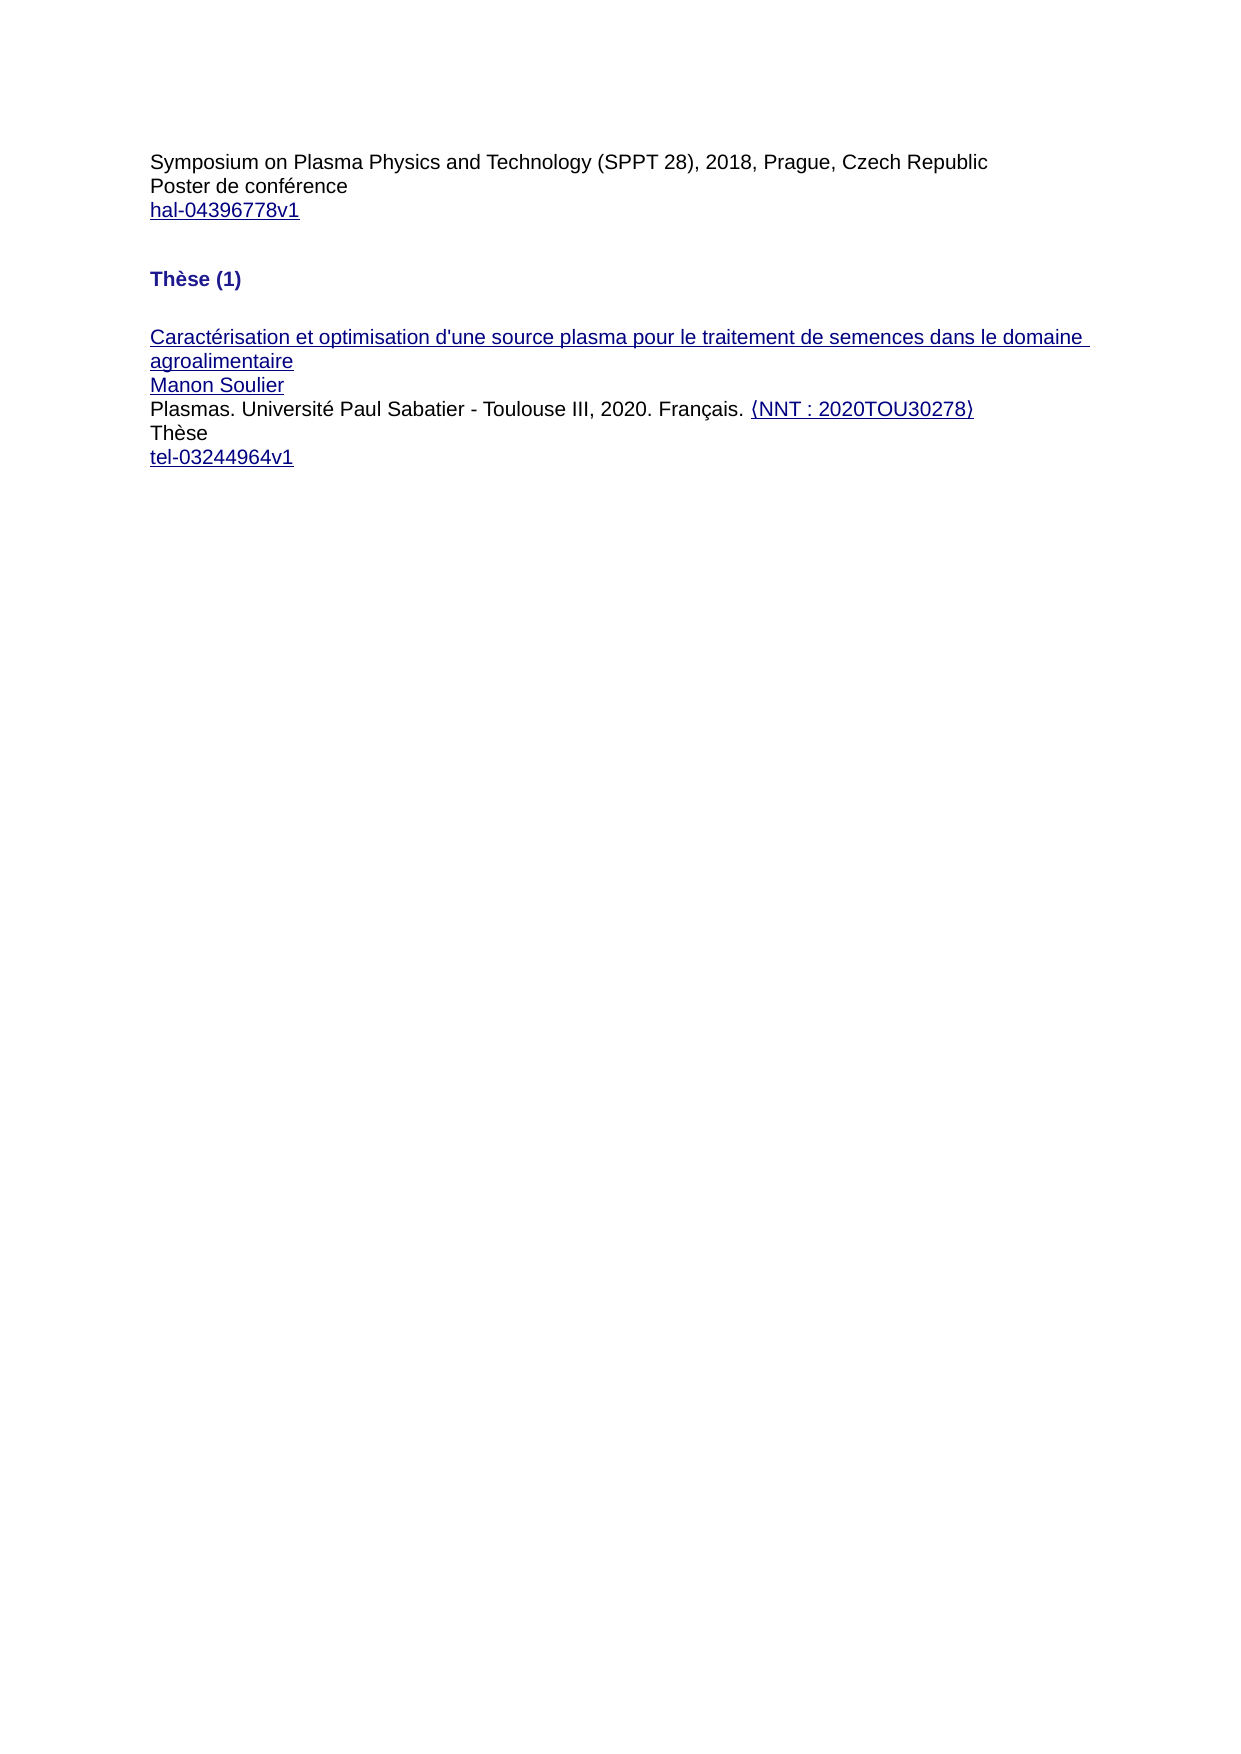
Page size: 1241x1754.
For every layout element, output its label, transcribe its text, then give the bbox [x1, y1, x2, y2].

subtitle Thèse (1) [150, 267, 1090, 291]
table_cell Symposium on Plasma Physics and Technology (SPPT 28), 2018, Prague, Czech Republic Poster de conférence hal-04396778v1 [150, 150, 1090, 222]
table_header Caractérisation et optimisation d'une source plasma pour le traitement de semences dans le domaine [150, 325, 1090, 346]
table_header agroalimentaire Manon Soulier Plasmas. Université Paul Sabatier - Toulouse III, 2020. Français. ⟨NNT : 2020TOU30278⟩ Thèse tel-03244964v1 [150, 347, 1090, 469]
